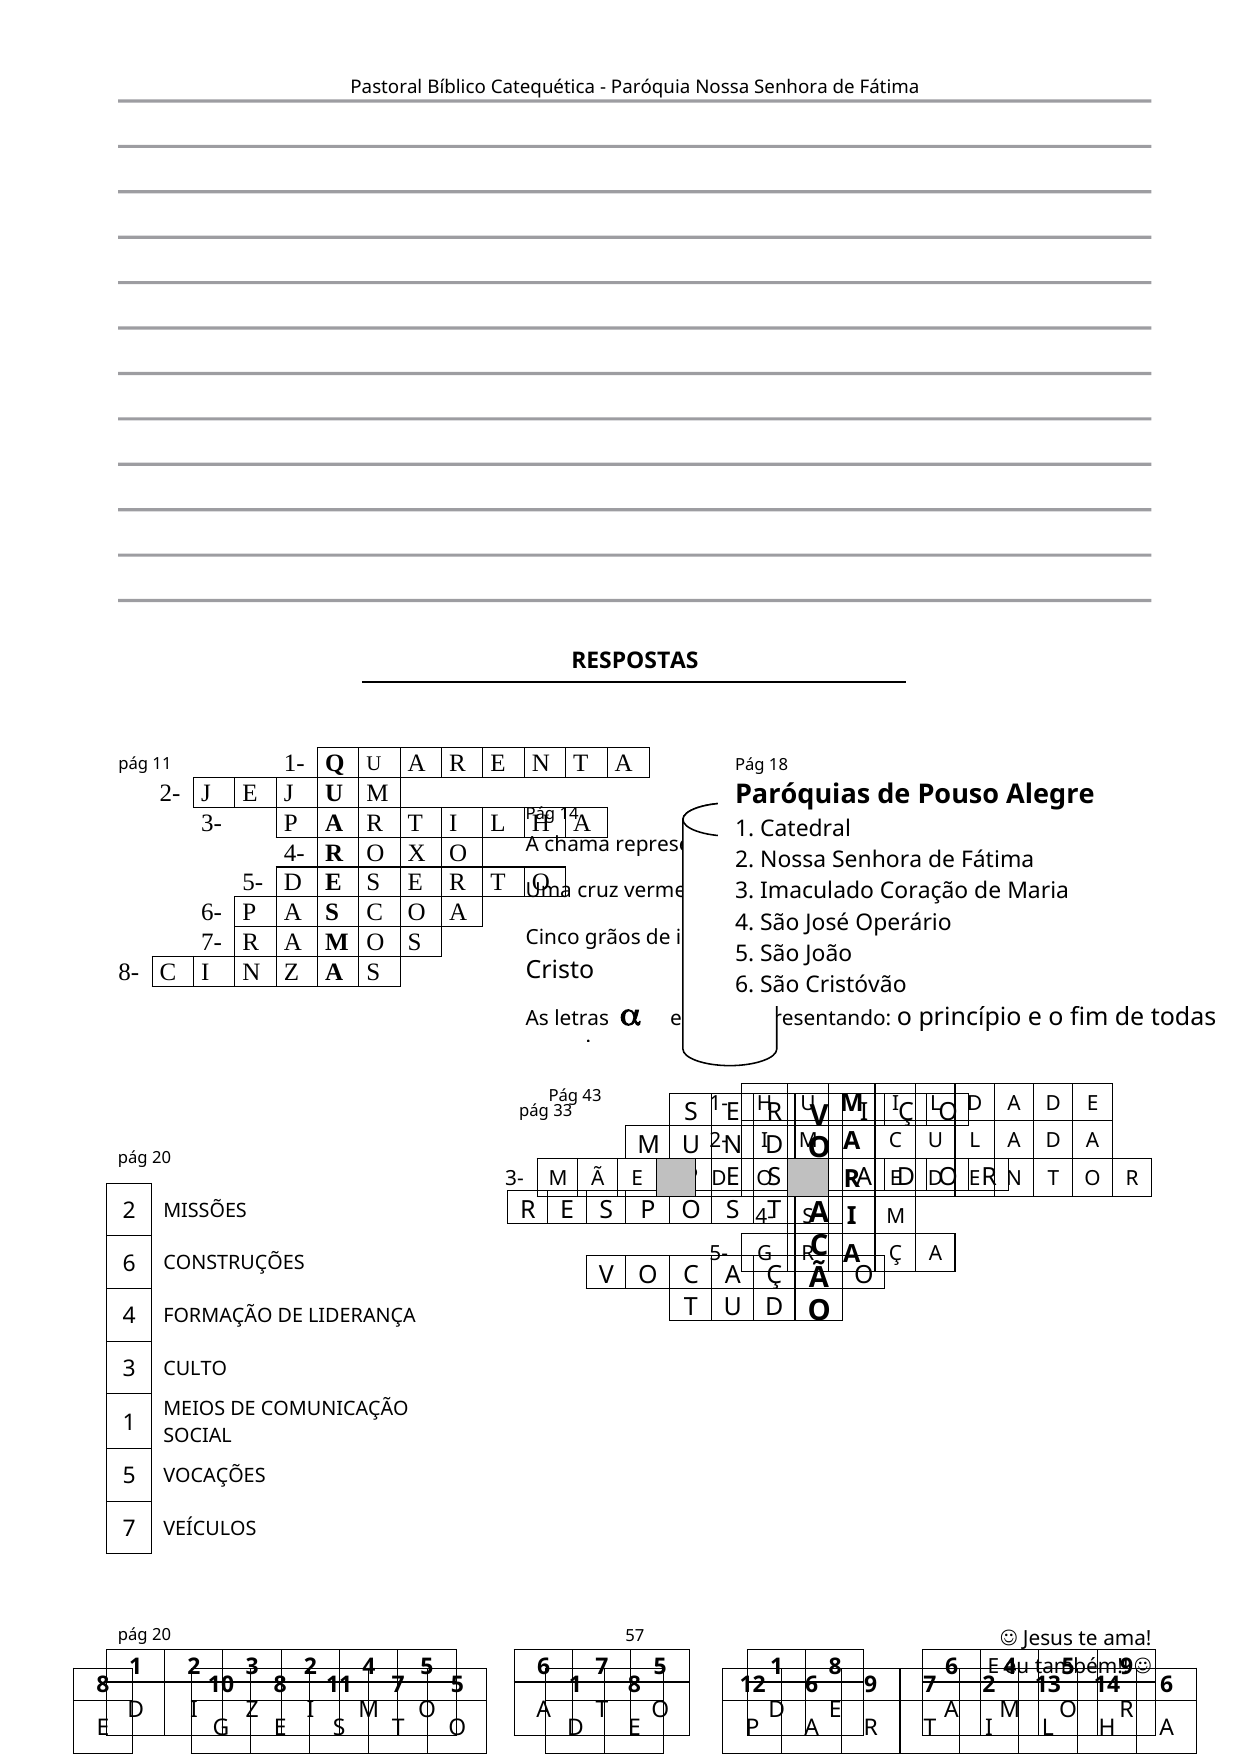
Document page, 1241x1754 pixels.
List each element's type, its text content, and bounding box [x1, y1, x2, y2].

table_cell R [829, 1159, 874, 1196]
table_cell [1033, 1233, 1072, 1271]
table_header 7 [369, 1669, 427, 1700]
table_header D [1034, 1084, 1072, 1120]
table_cell FORMAÇÃO DE LIDERANÇA [152, 1288, 436, 1341]
table_cell [626, 1289, 669, 1320]
table_header [631, 1618, 689, 1649]
table_cell T [901, 1701, 959, 1753]
table_header 11 [310, 1669, 368, 1700]
table_cell I [829, 1197, 874, 1233]
table_cell L [1019, 1701, 1077, 1753]
table_cell 5 [398, 1650, 456, 1668]
text A chama representando: a vida de Jesus - a Luz do mundo [1168, 824, 1223, 858]
table_cell [111, 866, 152, 896]
table_header 14 [1078, 1669, 1136, 1700]
table_cell 1 [107, 1650, 164, 1668]
table_cell [656, 1197, 696, 1233]
table_header [573, 1618, 631, 1649]
text 4. São José Operário [735, 906, 1152, 937]
table_cell VEÍCULOS [152, 1501, 436, 1553]
table_header D [956, 1084, 994, 1120]
text RESPOSTAS [118, 644, 1151, 676]
table_cell 5- [696, 1233, 741, 1271]
table_header 1 [546, 1669, 604, 1700]
table_cell 3- [491, 1158, 537, 1196]
table_cell 3 [107, 1342, 151, 1393]
table_header 12 [723, 1669, 781, 1700]
table_cell [111, 926, 152, 956]
table_header [922, 1618, 980, 1649]
table_cell [457, 1649, 514, 1668]
table_cell [194, 866, 235, 896]
table_cell [956, 1233, 994, 1271]
table_header 1- [276, 747, 317, 777]
table_header 7 [901, 1669, 959, 1700]
table_header U [788, 1084, 828, 1120]
table_header Pág 43 [537, 1083, 656, 1120]
table_cell [994, 1197, 1033, 1233]
table_header [664, 1668, 722, 1700]
text Uma cruz vermelha representando: a Trindade [1168, 871, 1223, 905]
table_header pág 20 [106, 1618, 281, 1649]
table_cell [788, 1159, 828, 1196]
table_cell G [192, 1701, 250, 1753]
table_cell [1112, 1197, 1151, 1233]
table_cell A [442, 897, 482, 926]
table_cell [607, 778, 649, 802]
table_cell Ç [770, 1272, 794, 1288]
table_cell VOCAÇÕES [152, 1448, 436, 1501]
table_cell [927, 1288, 969, 1320]
table_cell E [318, 868, 358, 896]
table_header N [525, 748, 565, 777]
table_cell T [1034, 1159, 1072, 1196]
table_cell [491, 1233, 537, 1271]
table_cell C [670, 1271, 711, 1288]
table_header 6 [782, 1669, 841, 1700]
table_cell E [618, 1159, 656, 1196]
table_cell [537, 1197, 578, 1233]
table_cell I [742, 1121, 787, 1158]
table_cell [524, 838, 566, 866]
table_cell Ã [578, 1159, 617, 1196]
table_cell 8 [806, 1650, 863, 1668]
table_cell L [956, 1121, 994, 1158]
table_cell [401, 957, 442, 986]
table_cell [864, 1649, 922, 1668]
table_cell [657, 1159, 695, 1196]
text Pág 18 [735, 752, 1152, 775]
table_cell O [796, 1289, 842, 1320]
table_header 2 [960, 1669, 1018, 1700]
table_cell [617, 1120, 656, 1158]
table_cell A [829, 1234, 874, 1271]
table_header 8 [251, 1669, 309, 1700]
table_cell 2 [282, 1650, 339, 1668]
table_cell A [916, 1234, 954, 1271]
table_cell I [960, 1701, 1018, 1753]
table_cell D [696, 1159, 741, 1196]
table_cell [690, 1649, 747, 1668]
table_header E [1073, 1084, 1112, 1120]
table_cell [111, 807, 152, 837]
text 1. Catedral [735, 812, 1152, 843]
text 3. Imaculado Coração de Maria [735, 874, 1152, 906]
table_cell [885, 1272, 927, 1288]
table_cell [524, 778, 566, 806]
table_cell T [369, 1701, 427, 1753]
table_header 6 [1137, 1669, 1196, 1700]
table_header 8 [74, 1669, 132, 1700]
table_header 13 [1019, 1669, 1077, 1700]
table_cell D [546, 1701, 604, 1753]
table_cell Ç [876, 1234, 915, 1271]
table_cell [401, 778, 442, 807]
table_cell [152, 866, 193, 896]
table_cell [235, 808, 276, 837]
table_header H [742, 1084, 787, 1120]
table_cell [537, 1233, 578, 1271]
table_cell [843, 1289, 885, 1320]
table_header [656, 1083, 696, 1120]
table_cell E [74, 1701, 132, 1753]
table_cell H [1078, 1701, 1136, 1753]
table_cell [566, 905, 607, 917]
table_header [514, 1618, 572, 1649]
table_cell [1073, 1233, 1112, 1271]
table_header [1097, 1618, 1155, 1649]
table_cell R [1113, 1159, 1151, 1196]
table_cell [483, 778, 524, 807]
table_cell [548, 1288, 586, 1320]
table_cell CULTO [152, 1341, 436, 1393]
table_cell C [153, 957, 193, 986]
table_cell [152, 837, 193, 866]
table_cell U [318, 778, 358, 807]
table_header L [916, 1084, 954, 1120]
text As letras e representando: o princípio e o fim de todas as coisas [778, 998, 1223, 1041]
table_cell A [318, 957, 358, 986]
table_cell X [401, 838, 441, 866]
table_cell 4 [107, 1289, 151, 1341]
table_cell S [401, 927, 441, 956]
table_cell O [626, 1271, 669, 1288]
table_cell I [194, 957, 234, 986]
table_cell 4- [276, 838, 317, 866]
table_cell [524, 897, 566, 926]
table_cell O [742, 1159, 787, 1196]
table_cell [578, 1233, 617, 1271]
table_cell 5- [235, 866, 276, 896]
table_cell 9 [1098, 1650, 1155, 1668]
table_cell A [277, 897, 317, 926]
table_header M [829, 1084, 874, 1120]
table_cell [235, 837, 276, 866]
table_cell [508, 1288, 548, 1320]
text [1168, 802, 1223, 824]
table_header A [401, 748, 441, 777]
table_cell D [1034, 1121, 1072, 1158]
table_cell R [442, 868, 482, 896]
table_header 10 [192, 1669, 250, 1700]
table_cell T [401, 808, 441, 837]
table_cell A [277, 927, 317, 956]
table_header U [359, 748, 400, 777]
table_header [1113, 1083, 1151, 1120]
table_cell D [754, 1289, 794, 1320]
table_cell 4 [981, 1650, 1038, 1668]
table_cell [483, 897, 524, 926]
table_cell [442, 956, 483, 986]
table_cell [617, 1197, 656, 1233]
table_cell M [318, 927, 358, 956]
text Pág 14 [525, 802, 715, 824]
table_cell [442, 927, 483, 956]
table_cell E [956, 1159, 994, 1196]
table_cell 2 [107, 1184, 151, 1235]
table_header [864, 1618, 922, 1649]
table_cell 4 [340, 1650, 397, 1668]
table_cell D [277, 868, 317, 896]
text 6. São Cristóvão [735, 968, 1152, 997]
table_cell V [587, 1271, 625, 1288]
table_header [235, 747, 276, 777]
table_header [398, 1618, 456, 1649]
table_cell 7 [573, 1650, 630, 1668]
table_cell U [916, 1121, 954, 1158]
table_cell 1 [748, 1650, 805, 1668]
table_cell S [359, 868, 400, 896]
table_cell 5 [107, 1449, 151, 1501]
table_cell M [359, 778, 400, 807]
table_cell [483, 926, 524, 956]
text 2. Nossa Senhora de Fátima [735, 843, 1152, 874]
table_cell O [1073, 1159, 1112, 1196]
table_cell C [876, 1121, 915, 1158]
text As letras e representando: o princípio e o fim de todas as coisas [525, 998, 682, 1041]
table_cell 5 [1039, 1650, 1097, 1668]
table_cell R [235, 927, 276, 956]
table_cell O [359, 927, 400, 956]
table_header [747, 1618, 806, 1649]
table_cell [111, 896, 152, 926]
table_cell S [318, 897, 358, 926]
table_header 1- [696, 1083, 741, 1120]
table_header [133, 1668, 191, 1700]
table_cell J [194, 778, 234, 807]
table_cell [969, 1288, 1009, 1320]
table_cell [152, 896, 193, 926]
table_cell [607, 858, 649, 866]
table_cell [194, 837, 235, 866]
table_cell [483, 838, 524, 866]
table_cell E [401, 868, 441, 896]
table_cell [578, 1120, 617, 1158]
table_header Q [318, 748, 358, 777]
table_cell P [723, 1701, 781, 1753]
table_cell S [788, 1197, 828, 1233]
table_cell N [235, 957, 276, 986]
table_cell 2 [165, 1650, 222, 1668]
table_cell U [712, 1289, 753, 1320]
table_cell [1112, 1233, 1151, 1271]
table_cell R [318, 838, 358, 866]
table_cell 2- [152, 777, 193, 807]
table_cell 6 [107, 1236, 151, 1288]
table_header pág 11 [111, 747, 235, 777]
text A chama representando: a vida de Jesus - a Luz do mundo [525, 824, 682, 858]
table_cell 6- [194, 896, 234, 926]
table_cell E [876, 1159, 915, 1196]
table_cell [916, 1197, 955, 1233]
table_cell A [1073, 1121, 1112, 1158]
table_header [689, 1618, 747, 1649]
table_header [281, 1618, 339, 1649]
table_cell [656, 1233, 696, 1271]
table_header R [442, 748, 482, 777]
table_cell [566, 858, 607, 866]
text Uma cruz vermelha representando: a Trindade [525, 871, 682, 905]
table_cell 4- [741, 1197, 787, 1233]
table_cell 8- [111, 956, 152, 986]
table_cell A [318, 808, 358, 837]
table_header [456, 1618, 514, 1649]
table_cell E [235, 778, 276, 807]
table_cell [664, 1700, 722, 1753]
table_cell 3 [223, 1650, 281, 1668]
table_cell [607, 905, 649, 917]
table_cell [586, 1289, 626, 1320]
text Paróquias de Pouso Alegre [735, 775, 1152, 812]
table_cell E [605, 1701, 663, 1753]
table_cell [696, 1197, 741, 1233]
table_header I [876, 1084, 915, 1120]
table_header [491, 1083, 537, 1120]
table_cell 2- [696, 1120, 741, 1158]
table_cell Ã [796, 1272, 842, 1288]
table_cell [442, 778, 483, 807]
table_cell [111, 837, 152, 866]
table_cell J [277, 778, 317, 807]
table_cell R [842, 1701, 899, 1753]
table_cell [111, 777, 152, 807]
table_cell [656, 1120, 696, 1158]
table_cell [1073, 1197, 1112, 1233]
table_cell 7 [107, 1502, 151, 1553]
table_cell [566, 778, 607, 802]
table_cell O [401, 897, 441, 926]
table_cell [994, 1233, 1033, 1271]
table_cell Z [277, 957, 317, 986]
table_cell 1 [107, 1394, 151, 1448]
table_cell A [782, 1701, 841, 1753]
table_header [487, 1668, 545, 1700]
table_cell A [712, 1271, 753, 1288]
table_header 8 [605, 1669, 663, 1700]
table_cell [548, 1271, 586, 1288]
table_cell MEIOS DE COMUNICAÇÃO SOCIAL [152, 1393, 436, 1448]
table_header 5 [428, 1669, 486, 1700]
table_cell 6 [515, 1650, 572, 1668]
table_header [806, 1618, 864, 1649]
table_cell N [995, 1159, 1033, 1196]
table_cell M [538, 1159, 577, 1196]
table_cell T [483, 868, 524, 896]
table_cell [607, 866, 649, 871]
table_header [980, 1618, 1039, 1649]
table_cell [152, 807, 193, 837]
table_cell [1033, 1197, 1072, 1233]
table_cell O [843, 1272, 884, 1288]
table_header 9 [842, 1669, 899, 1700]
table_cell [885, 1288, 927, 1320]
table_header T [566, 748, 607, 777]
table_cell [537, 1120, 578, 1158]
table_cell Ç [754, 1272, 776, 1288]
table_cell [491, 1196, 537, 1233]
table_cell O [359, 838, 400, 866]
table_cell E [251, 1701, 309, 1753]
table_cell [566, 866, 607, 871]
table_cell [955, 1197, 994, 1233]
table_cell S [310, 1701, 368, 1753]
table_header [1039, 1618, 1097, 1649]
table_cell 7- [194, 926, 234, 956]
text Cinco grãos de incenso representando: as 5 chagas de Jesus Cristo [525, 917, 682, 986]
table_cell [152, 926, 193, 956]
table_cell [969, 1271, 1009, 1288]
table_cell P [277, 808, 317, 837]
table_cell CONSTRUÇÕES [152, 1235, 436, 1288]
table_cell P [235, 897, 276, 926]
table_cell [927, 1271, 969, 1288]
table_cell A [995, 1121, 1033, 1158]
table_cell [578, 1197, 617, 1233]
table_cell M [876, 1197, 915, 1233]
table_cell O [442, 838, 482, 866]
table_cell L [483, 808, 524, 837]
table_cell D [916, 1159, 954, 1196]
table_header A [608, 748, 649, 777]
text 5. São João [735, 937, 1152, 968]
text Cinco grãos de incenso representando: as 5 chagas de Jesus Cristo [1168, 917, 1223, 986]
table_cell S [359, 957, 400, 986]
table_cell [508, 1271, 548, 1288]
table_cell [491, 1120, 537, 1158]
table_cell [483, 956, 524, 986]
table_cell [617, 1233, 656, 1271]
table_cell 6 [923, 1650, 980, 1668]
table_cell MISSÕES [152, 1183, 436, 1235]
table_cell R [359, 808, 400, 837]
table_cell [1113, 1120, 1151, 1158]
table_cell M [788, 1121, 828, 1158]
table_header pág 20 [106, 1130, 436, 1183]
table_cell T [670, 1289, 711, 1320]
table_cell R [788, 1234, 828, 1271]
table_cell G [742, 1234, 787, 1271]
table_cell C [359, 897, 400, 926]
table_cell [133, 1700, 191, 1753]
table_header [339, 1618, 398, 1649]
table_cell [487, 1700, 545, 1753]
table_header A [995, 1084, 1033, 1120]
table_cell I [442, 808, 482, 837]
table_cell 3- [194, 808, 235, 837]
table_cell A [1137, 1701, 1196, 1753]
table_cell 5 [631, 1650, 689, 1668]
table_cell A [829, 1121, 874, 1158]
table_cell O [428, 1701, 486, 1753]
table_header E [483, 748, 524, 777]
